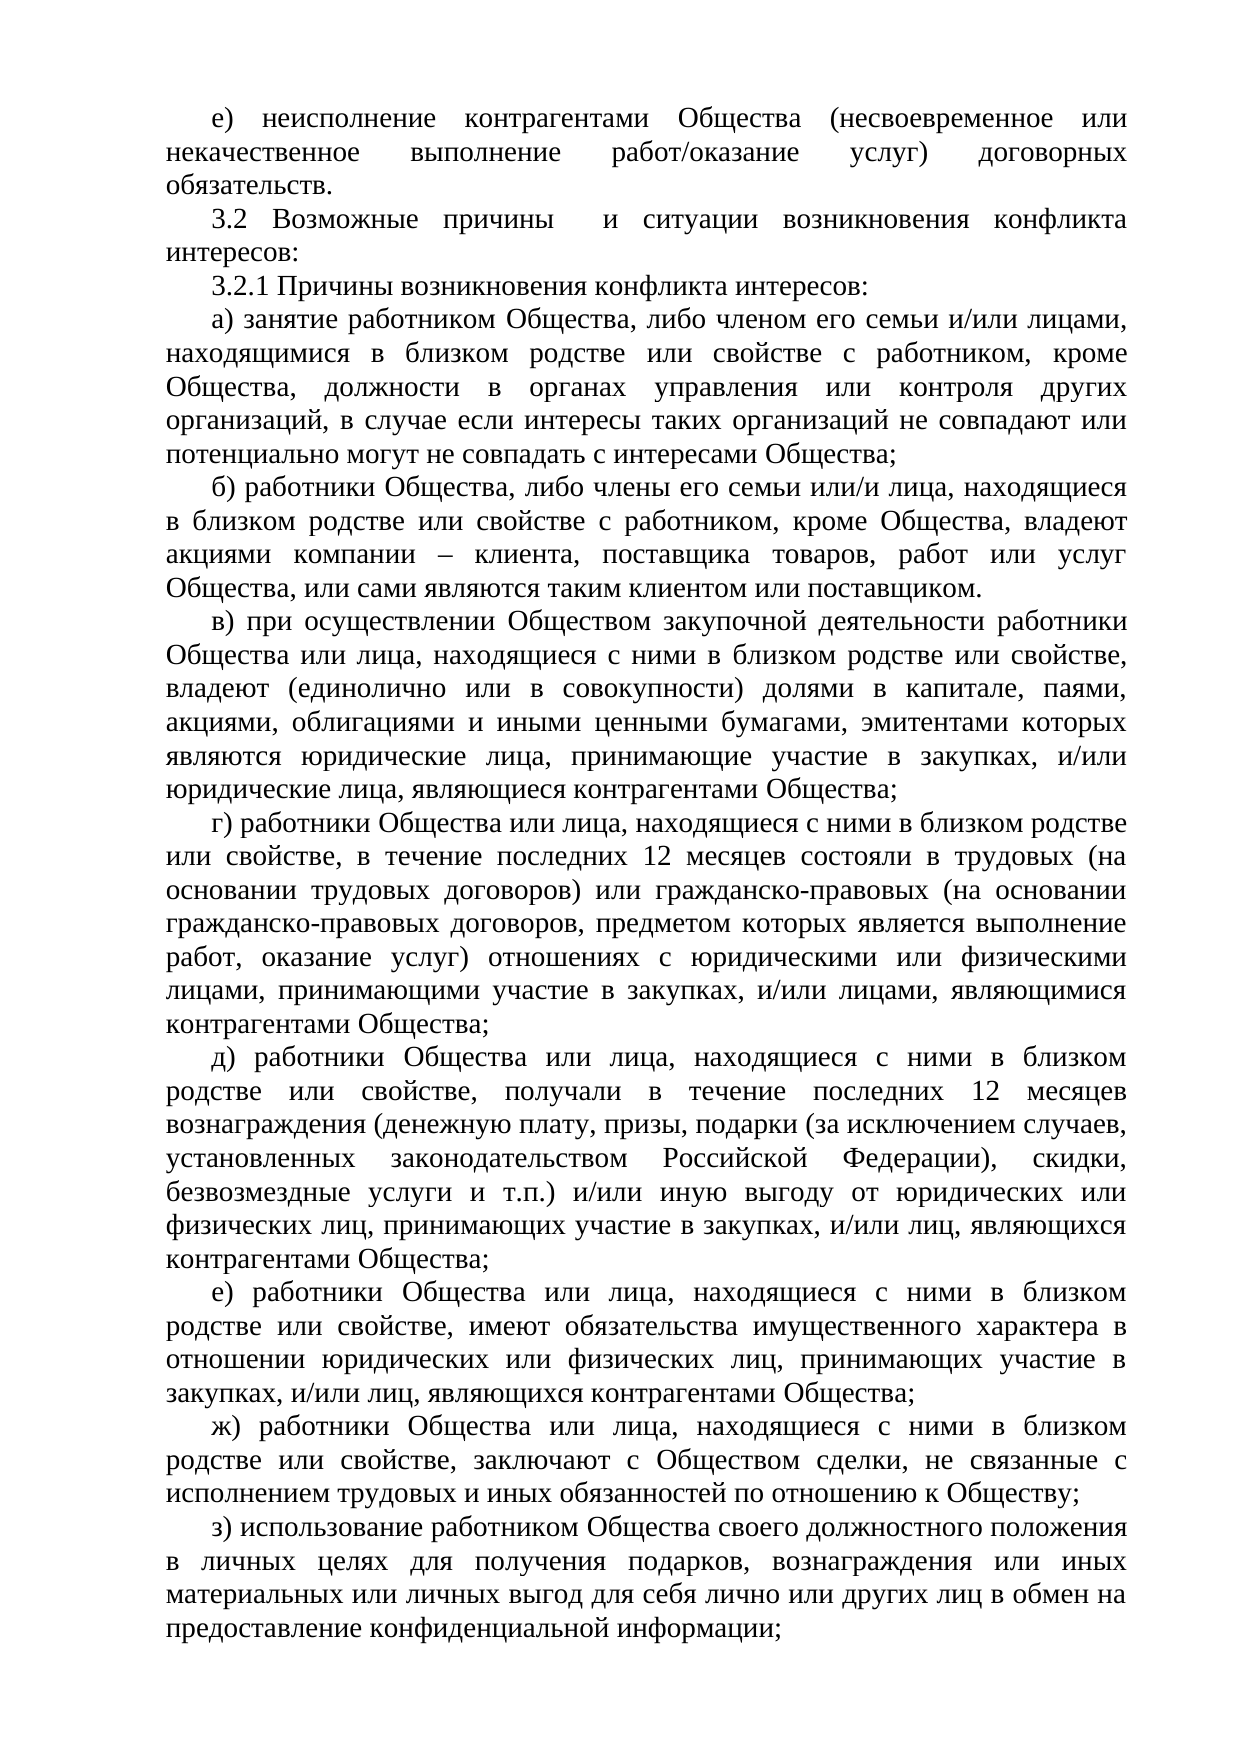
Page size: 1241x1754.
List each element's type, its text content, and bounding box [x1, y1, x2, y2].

text г) работники Общества или лица, находящиеся с ними в близком родстве или свойстве, в течение последних 12 месяцев состояли в трудовых (на основании трудовых договоров) или гражданско-правовых (на основании гражданско-правовых договоров, предметом которых является выполнение работ, оказание услуг) отношениях с юридическими или физическими лицами, принимающими участие в закупках, и/или лицами, являющимися контрагентами Общества; [166, 805, 1128, 1039]
text в) при осуществлении Обществом закупочной деятельности работники Общества или лица, находящиеся с ними в близком родстве или свойстве, владеют (единолично или в совокупности) долями в капитале, паями, акциями, облигациями и иными ценными бумагами, эмитентами которых являются юридические лица, принимающие участие в закупках, и/или юридические лица, являющиеся контрагентами Общества; [166, 603, 1128, 805]
text а) занятие работником Общества, либо членом его семьи и/или лицами, находящимися в близком родстве или свойстве с работником, кроме Общества, должности в органах управления или контроля других организаций, в случае если интересы таких организаций не совпадают или потенциально могут не совпадать с интересами Общества; [166, 302, 1128, 469]
text е) работники Общества или лица, находящиеся с ними в близком родстве или свойстве, имеют обязательства имущественного характера в отношении юридических или физических лиц, принимающих участие в закупках, и/или лиц, являющихся контрагентами Общества; [166, 1274, 1128, 1408]
text ж) работники Общества или лица, находящиеся с ними в близком родстве или свойстве, заключают с Обществом сделки, не связанные с исполнением трудовых и иных обязанностей по отношению к Обществу; [166, 1408, 1128, 1509]
text д) работники Общества или лица, находящиеся с ними в близком родстве или свойстве, получали в течение последних 12 месяцев вознаграждения (денежную плату, призы, подарки (за исключением случаев, установленных законодательством Российской Федерации), скидки, безвозмездные услуги и т.п.) и/или иную выгоду от юридических или физических лиц, принимающих участие в закупках, и/или лиц, являющихся контрагентами Общества; [166, 1039, 1128, 1274]
text 3.2.1 Причины возникновения конфликта интересов: [166, 268, 1128, 302]
text е) неисполнение контрагентами Общества (несвоевременное или некачественное выполнение работ/оказание услуг) договорных обязательств. [166, 100, 1128, 201]
text з) использование работником Общества своего должностного положения в личных целях для получения подарков, вознаграждения или иных материальных или личных выгод для себя лично или других лиц в обмен на предоставление конфиденциальной информации; [166, 1509, 1128, 1643]
text 3.2 Возможные причины и ситуации возникновения конфликта интересов: [166, 201, 1128, 268]
text б) работники Общества, либо члены его семьи или/и лица, находящиеся в близком родстве или свойстве с работником, кроме Общества, владеют акциями компании – клиента, поставщика товаров, работ или услуг Общества, или сами являются таким клиентом или поставщиком. [166, 469, 1128, 603]
